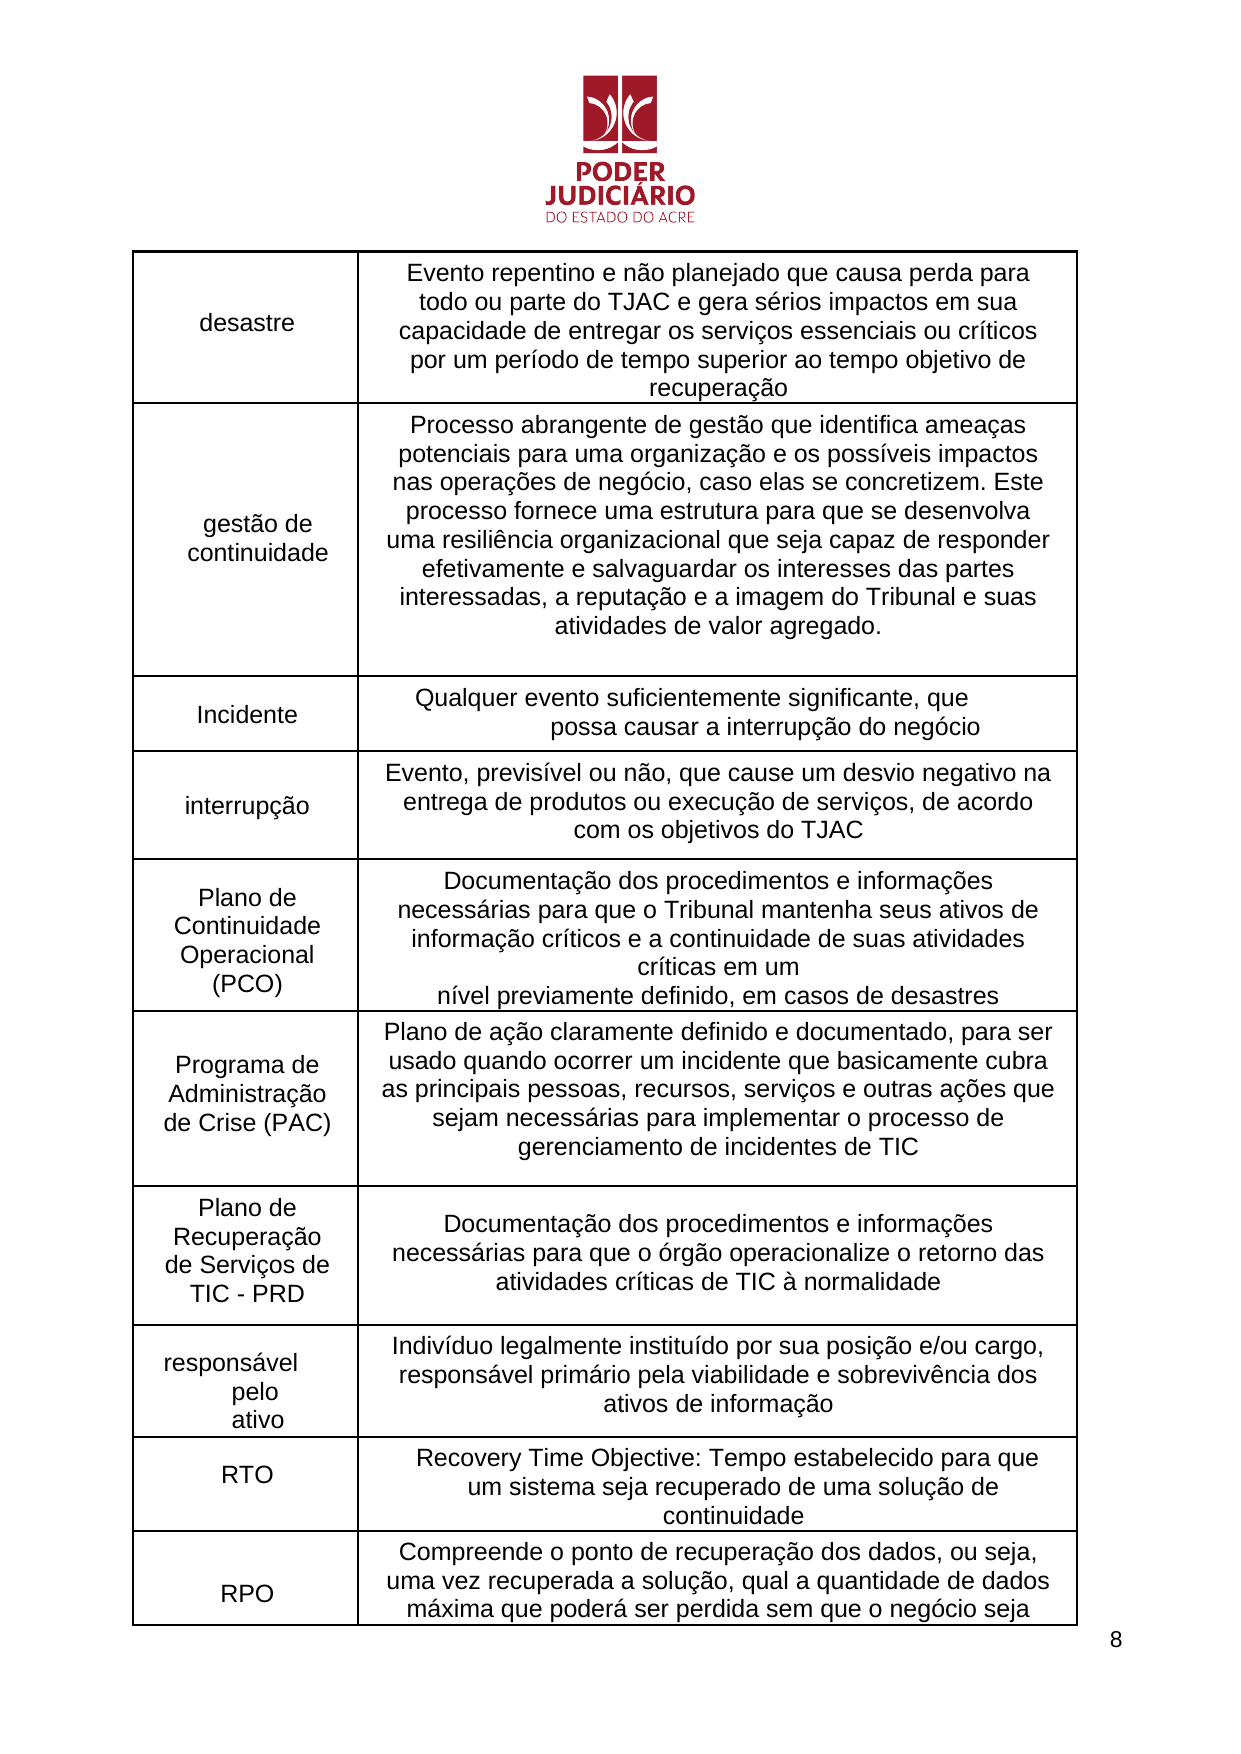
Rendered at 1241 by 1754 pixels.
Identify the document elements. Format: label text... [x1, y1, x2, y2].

table_cell Plano de Continuidade Operacional (PCO) [134, 860, 357, 1010]
table_cell Recovery Time Objective: Tempo estabelecido para que um sistema seja recuperado de uma solução de continuidade [359, 1438, 1076, 1530]
table_cell Evento, previsível ou não, que cause um desvio negativo na entrega de produtos ou execução de serviços, de acordo com os objetivos do TJAC [359, 752, 1076, 858]
table_cell Plano de Recuperação de Serviços de TIC - PRD [134, 1187, 357, 1324]
table_cell Documentação dos procedimentos e informações necessárias para que o órgão operacionalize o retorno das atividades críticas de TIC à normalidade [359, 1187, 1076, 1324]
table_cell Documentação dos procedimentos e informações necessárias para que o Tribunal mantenha seus ativos de informação críticos e a continuidade de suas atividades críticas em um nível previamente definido, em casos de desastres [359, 860, 1076, 1010]
table_cell Programa de Administração de Crise (PAC) [134, 1012, 357, 1185]
table_cell Evento repentino e não planejado que causa perda para todo ou parte do TJAC e gera sérios impactos em sua capacidade de entregar os serviços essenciais ou críticos por um período de tempo superior ao tempo objetivo de recuperação [359, 253, 1076, 402]
table_cell interrupção [134, 752, 357, 858]
table_cell Qualquer evento suficientemente significante, que possa causar a interrupção do negócio [359, 677, 1076, 750]
table_cell Plano de ação claramente definido e documentado, para ser usado quando ocorrer um incidente que basicamente cubra as principais pessoas, recursos, serviços e outras ações que sejam necessárias para implementar o processo de gerenciamento de incidentes de TIC [359, 1012, 1076, 1185]
table_cell RPO [134, 1532, 357, 1624]
table_cell Processo abrangente de gestão que identifica ameaças potenciais para uma organização e os possíveis impactos nas operações de negócio, caso elas se concretizem. Este processo fornece uma estrutura para que se desenvolva uma resiliência organizacional que seja capaz de responder efetivamente e salvaguardar os interesses das partes interessadas, a reputação e a imagem do Tribunal e suas atividades de valor agregado. [359, 404, 1076, 675]
table_cell responsável pelo ativo [134, 1326, 357, 1436]
table_cell Compreende o ponto de recuperação dos dados, ou seja, uma vez recuperada a solução, qual a quantidade de dados máxima que poderá ser perdida sem que o negócio seja [359, 1532, 1076, 1624]
table_cell Indivíduo legalmente instituído por sua posição e/ou cargo, responsável primário pela viabilidade e sobrevivência dos ativos de informação [359, 1326, 1076, 1436]
table_cell gestão de continuidade [134, 404, 357, 675]
table_cell Incidente [134, 677, 357, 750]
table_cell desastre [134, 253, 357, 402]
table_cell RTO [134, 1438, 357, 1530]
